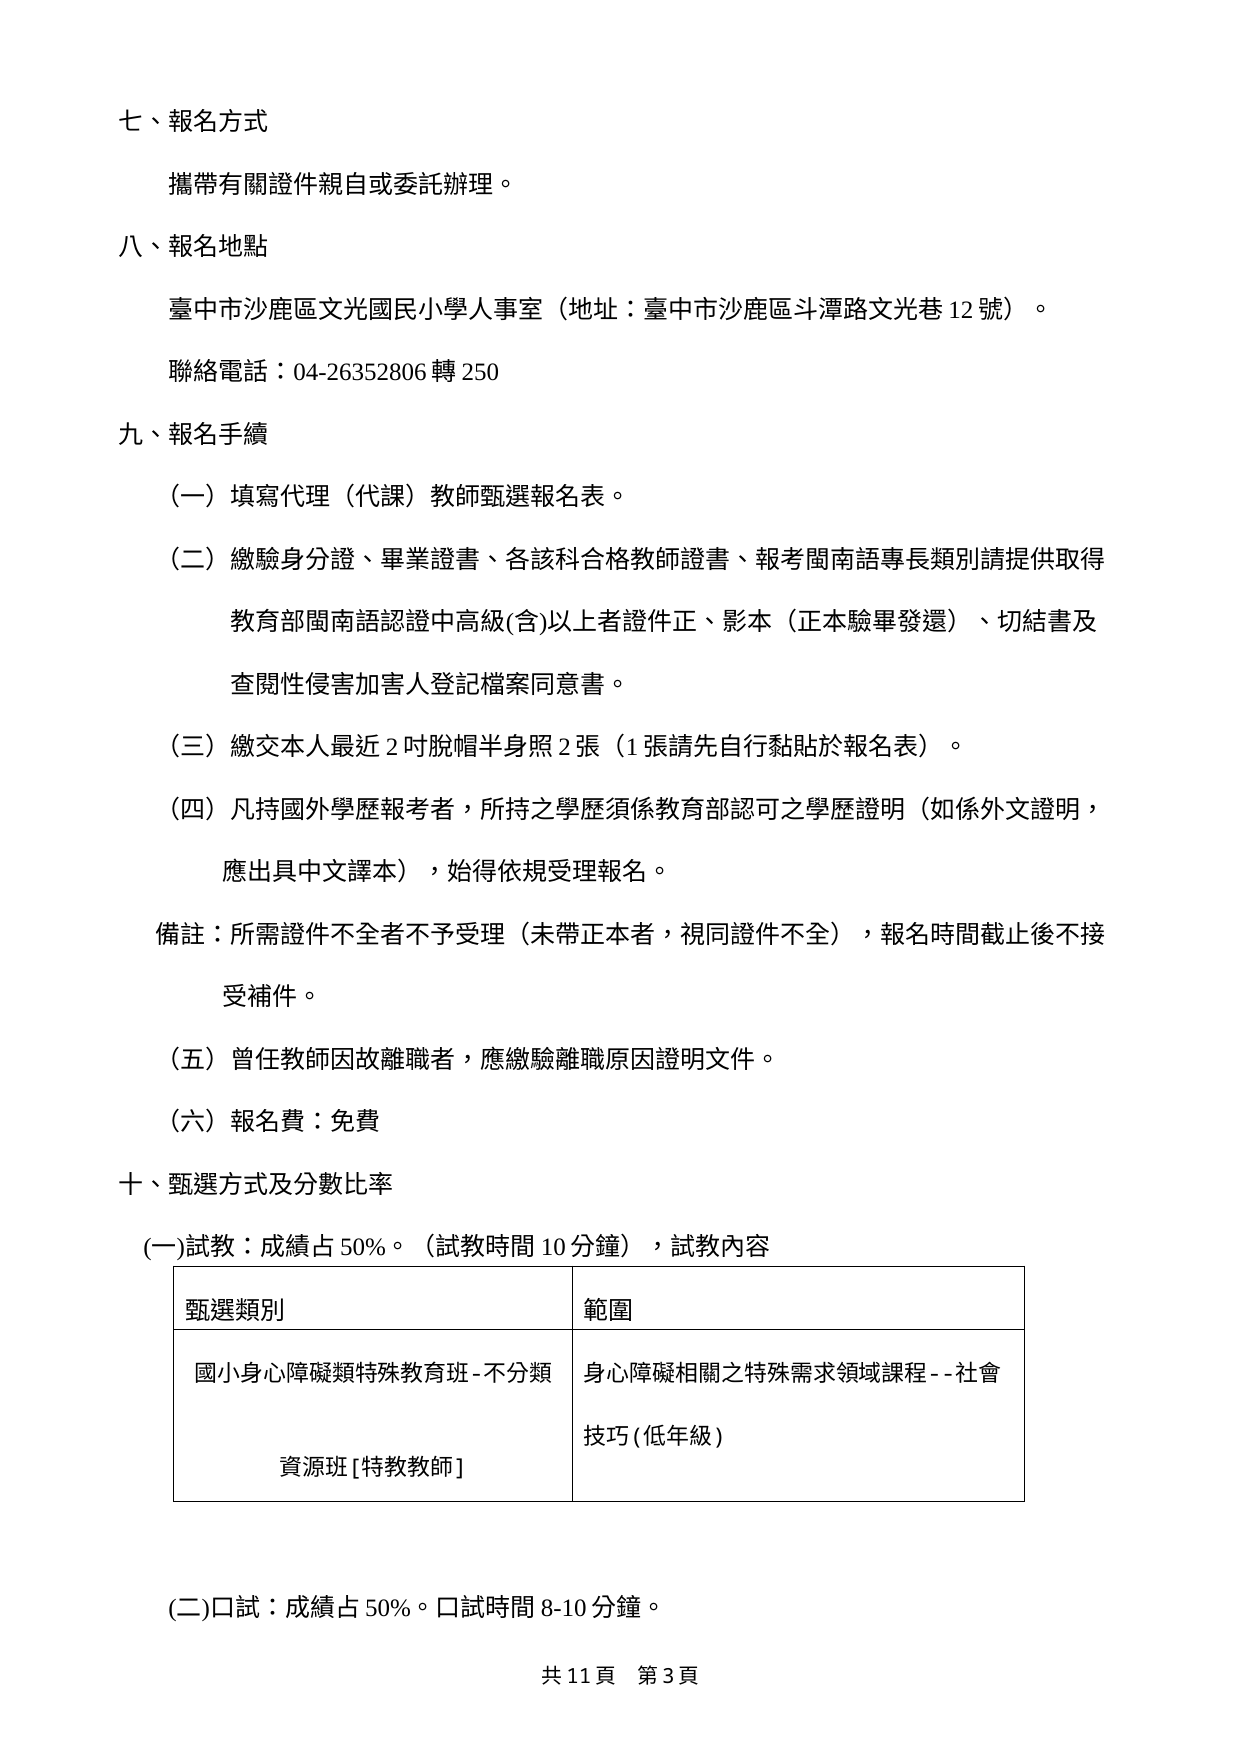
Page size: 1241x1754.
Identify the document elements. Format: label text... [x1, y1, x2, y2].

table_cell 身心障礙相關之特殊需求領域課程--社會技巧(低年級) [573, 1330, 1024, 1501]
text 十、甄選方式及分數比率 [118, 1141, 1122, 1203]
text 聯絡電話：04-26352806轉250 [168, 328, 1122, 391]
text （一）填寫代理（代課）教師甄選報名表。 [118, 453, 1122, 516]
text （三）繳交本人最近2吋脫帽半身照2張（1張請先自行黏貼於報名表）。 [156, 703, 1122, 766]
text （五）曾任教師因故離職者，應繳驗離職原因證明文件。 [156, 1016, 1122, 1078]
text 八、報名地點 臺中市沙鹿區文光國民小學人事室（地址：臺中市沙鹿區斗潭路文光巷12號）。 [118, 203, 1122, 328]
table_header 甄選類別 [174, 1267, 572, 1329]
text （六）報名費：免費 [156, 1078, 1122, 1141]
text （四）凡持國外學歷報考者，所持之學歷須係教育部認可之學歷證明（如係外文證明，應出具中文譯本），始得依規受理報名。 [156, 766, 1122, 891]
text (一)試教：成績占50%。（試教時間10分鐘），試教內容 [118, 1203, 1122, 1266]
text 九、報名手續 [118, 391, 1122, 453]
text 七、報名方式 攜帶有關證件親自或委託辦理。 [118, 78, 1122, 203]
table_header 範圍 [573, 1267, 1024, 1329]
text (二)口試：成績占50%。口試時間8-10分鐘。 [168, 1564, 1122, 1627]
table_cell 國小身心障礙類特殊教育班-不分類資源班[特教教師] [174, 1330, 572, 1501]
text （二）繳驗身分證、畢業證書、各該科合格教師證書、報考閩南語專長類別請提供取得教育部閩南語認證中高級(含)以上者證件正、影本（正本驗畢發還）、切結書及查閱性侵害加害人登記檔案同意書。 [156, 516, 1122, 703]
text 備註：所需證件不全者不予受理（未帶正本者，視同證件不全），報名時間截止後不接受補件。 [156, 891, 1122, 1016]
